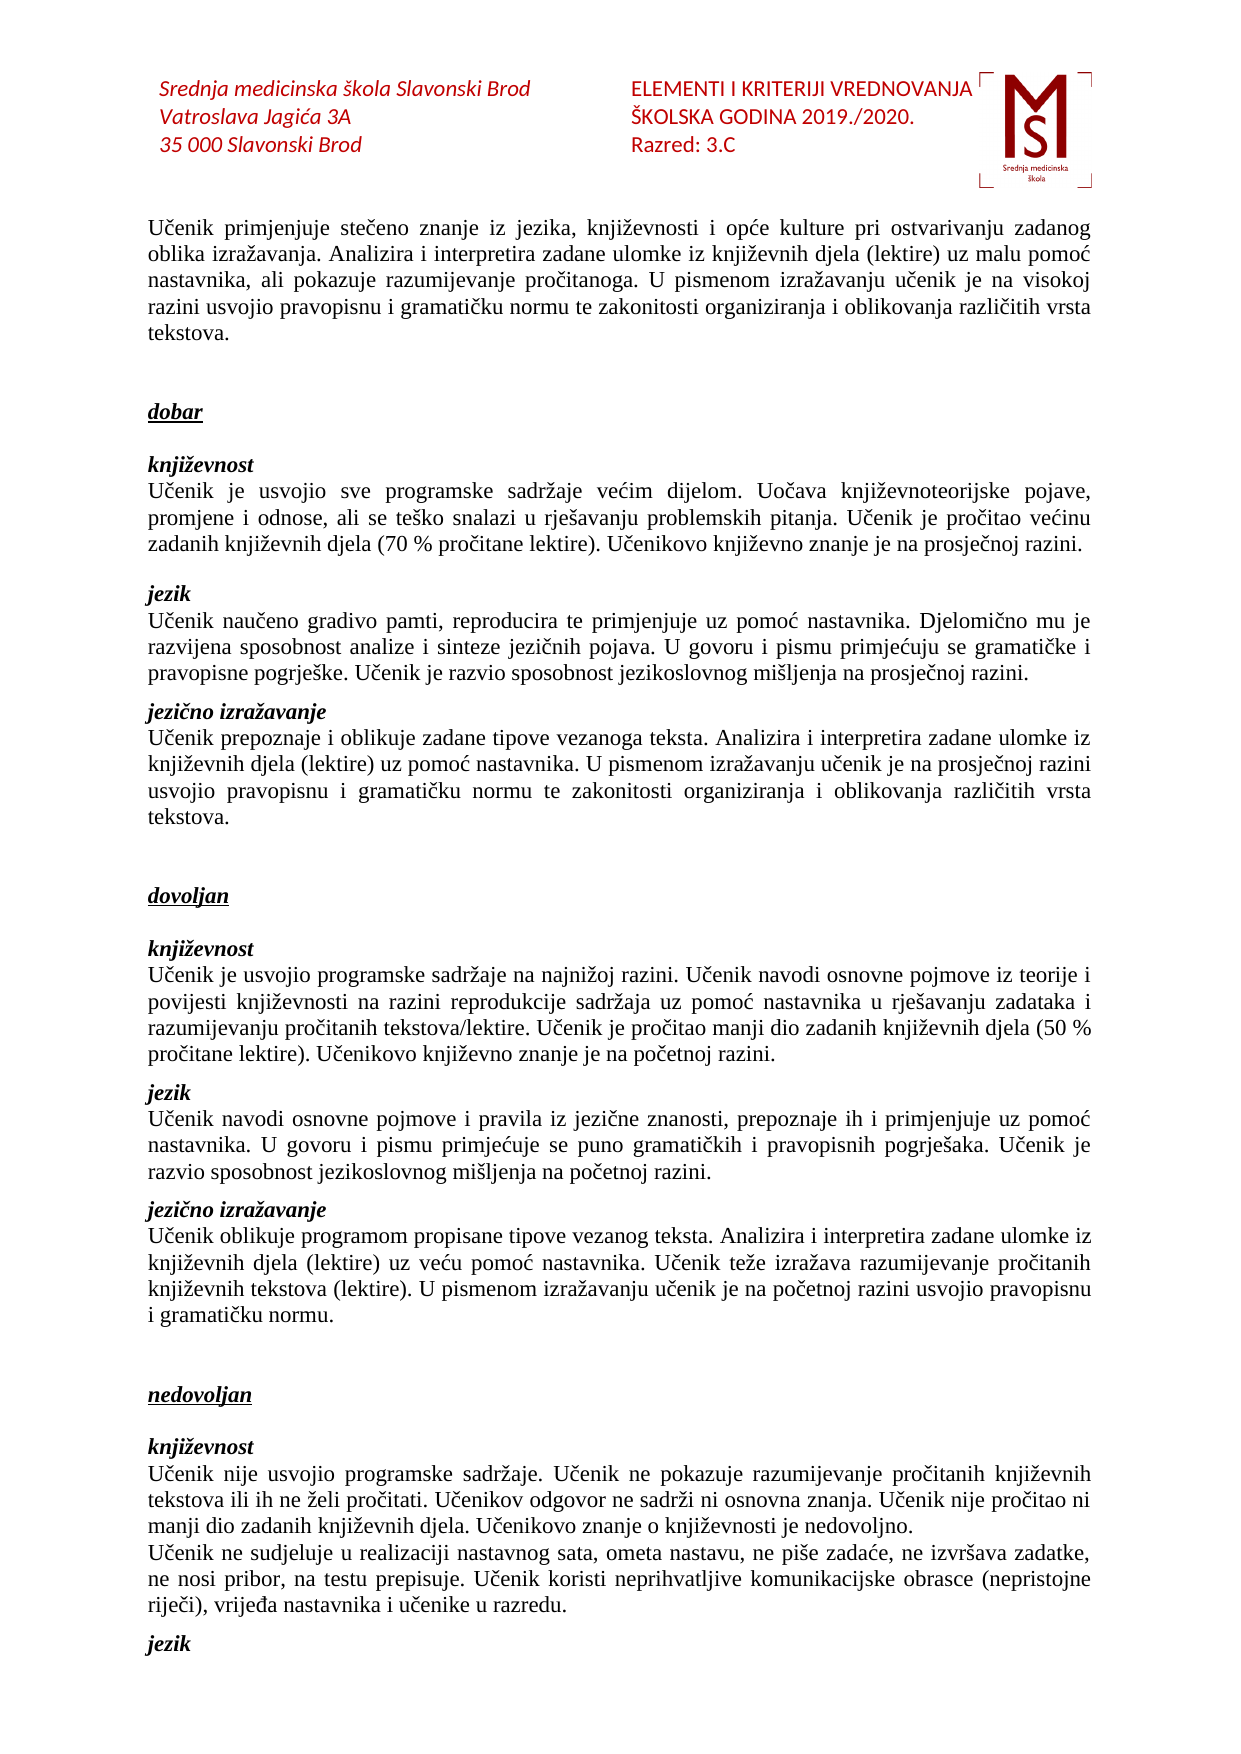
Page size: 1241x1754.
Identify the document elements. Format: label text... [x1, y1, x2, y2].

text Učenik je usvojio sve programske sadržaje većim dijelom. Uočava književnoteorijske pojave, promjene i odnose, ali se teško snalazi u rješavanju problemskih pitanja. Učenik je pročitao većinu zadanih književnih djela (70 % pročitane lektire). Učenikovo književno znanje je na prosječnoj razini. [148, 477, 1093, 556]
text Učenik prepoznaje i oblikuje zadane tipove vezanoga teksta. Analizira i interpretira zadane ulomke iz književnih djela (lektire) uz pomoć nastavnika. U pismenom izražavanju učenik je na prosječnoj razini usvojio pravopisnu i gramatičku normu te zakonitosti organiziranja i oblikovanja različitih vrsta tekstova. [148, 724, 1093, 829]
text jezik [148, 580, 1093, 607]
text Učenik oblikuje programom propisane tipove vezanog teksta. Analizira i interpretira zadane ulomke iz književnih djela (lektire) uz veću pomoć nastavnika. Učenik teže izražava razumijevanje pročitanih književnih tekstova (lektire). U pismenom izražavanju učenik je na početnoj razini usvojio pravopisnu i gramatičku normu. [148, 1222, 1093, 1328]
text književnost [148, 451, 1093, 477]
text Učenik nije usvojio programske sadržaje. Učenik ne pokazuje razumijevanje pročitanih književnih tekstova ili ih ne želi pročitati. Učenikov odgovor ne sadrži ni osnovna znanja. Učenik nije pročitao ni manji dio zadanih književnih djela. Učenikovo znanje o književnosti je nedovoljno. [148, 1460, 1093, 1539]
text književnost [148, 1433, 1093, 1460]
text Učenik primjenjuje stečeno znanje iz jezika, književnosti i opće kulture pri ostvarivanju zadanog oblika izražavanja. Analizira i interpretira zadane ulomke iz književnih djela (lektire) uz malu pomoć nastavnika, ali pokazuje razumijevanje pročitanoga. U pismenom izražavanju učenik je na visokoj razini usvojio pravopisnu i gramatičku normu te zakonitosti organiziranja i oblikovanja različitih vrsta tekstova. [148, 214, 1093, 346]
text jezično izražavanje [148, 698, 1093, 724]
text nedovoljan [148, 1381, 1093, 1407]
text jezično izražavanje [148, 1196, 1093, 1222]
text Učenik ne sudjeluje u realizaciji nastavnog sata, ometa nastavu, ne piše zadaće, ne izvršava zadatke, ne nosi pribor, na testu prepisuje. Učenik koristi neprihvatljive komunikacijske obrasce (nepristojne riječi), vrijeđa nastavnika i učenike u razredu. [148, 1539, 1093, 1618]
text dovoljan [148, 882, 1093, 909]
text Učenik navodi osnovne pojmove i pravila iz jezične znanosti, prepoznaje ih i primjenjuje uz pomoć nastavnika. U govoru i pismu primjećuje se puno gramatičkih i pravopisnih pogrješaka. Učenik je razvio sposobnost jezikoslovnog mišljenja na početnoj razini. [148, 1105, 1093, 1184]
text jezik [148, 1079, 1093, 1105]
text dobar [148, 398, 1093, 425]
text književnost [148, 935, 1093, 961]
text Učenik naučeno gradivo pamti, reproducira te primjenjuje uz pomoć nastavnika. Djelomično mu je razvijena sposobnost analize i sinteze jezičnih pojava. U govoru i pismu primjećuju se gramatičke i pravopisne pogrješke. Učenik je razvio sposobnost jezikoslovnog mišljenja na prosječnoj razini. [148, 607, 1093, 686]
text Učenik je usvojio programske sadržaje na najnižoj razini. Učenik navodi osnovne pojmove iz teorije i povijesti književnosti na razini reprodukcije sadržaja uz pomoć nastavnika u rješavanju zadataka i razumijevanju pročitanih tekstova/lektire. Učenik je pročitao manji dio zadanih književnih djela (50 % pročitane lektire). Učenikovo književno znanje je na početnoj razini. [148, 961, 1093, 1067]
text jezik [148, 1630, 1093, 1656]
